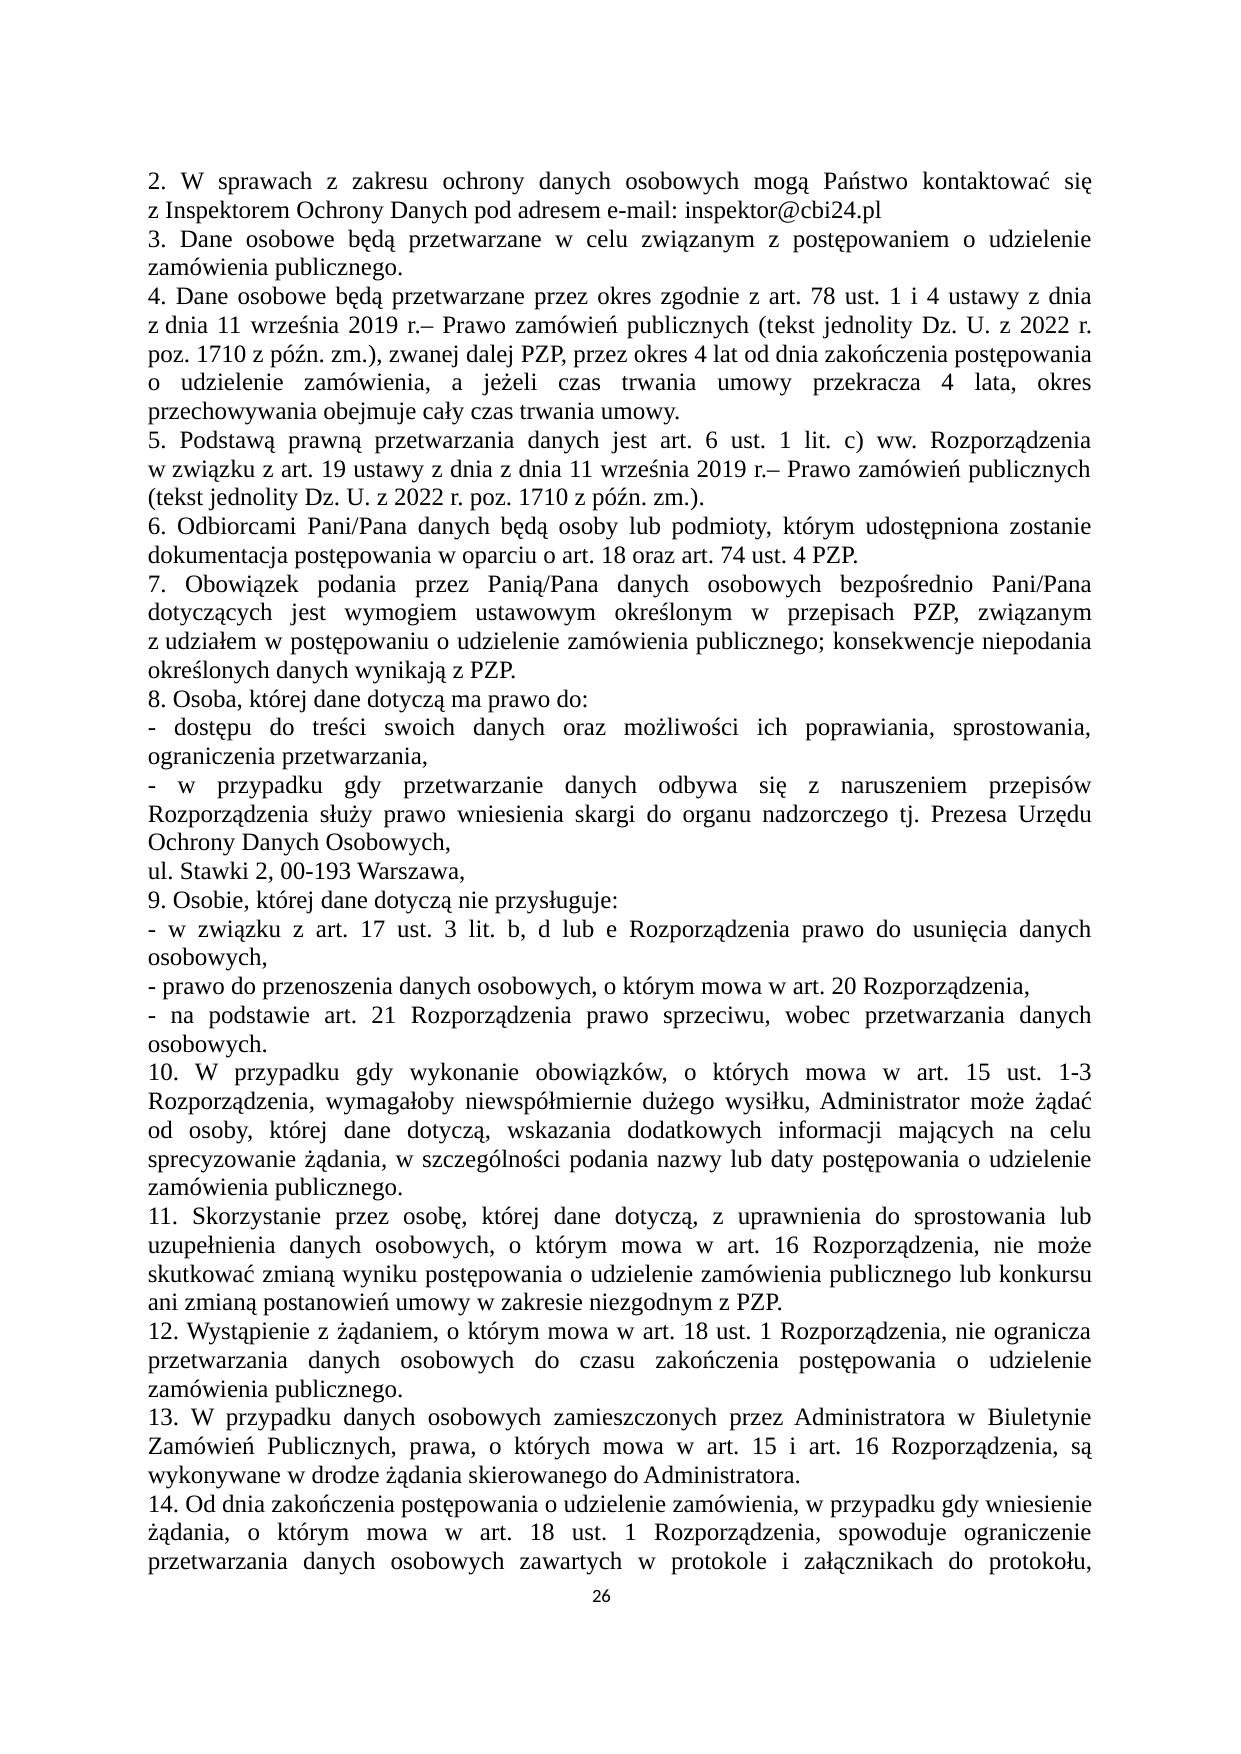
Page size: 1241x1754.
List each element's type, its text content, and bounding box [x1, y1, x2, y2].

text 10. W przypadku gdy wykonanie obowiązków, o których mowa w art. 15 ust. 1-3 Rozporządzenia, wymagałoby niewspółmiernie dużego wysiłku, Administrator może żądać od osoby, której dane dotyczą, wskazania dodatkowych informacji mających na celu sprecyzowanie żądania, w szczególności podania nazwy lub daty postępowania o udzielenie zamówienia publicznego. [148, 1057, 1093, 1201]
text 8. Osoba, której dane dotyczą ma prawo do: [148, 684, 1093, 712]
text - na podstawie art. 21 Rozporządzenia prawo sprzeciwu, wobec przetwarzania danych osobowych. [148, 1000, 1093, 1057]
text - w przypadku gdy przetwarzanie danych odbywa się z naruszeniem przepisów Rozporządzenia służy prawo wniesienia skargi do organu nadzorczego tj. Prezesa Urzędu Ochrony Danych Osobowych, [148, 770, 1093, 856]
text 11. Skorzystanie przez osobę, której dane dotyczą, z uprawnienia do sprostowania lub uzupełnienia danych osobowych, o którym mowa w art. 16 Rozporządzenia, nie może skutkować zmianą wyniku postępowania o udzielenie zamówienia publicznego lub konkursu ani zmianą postanowień umowy w zakresie niezgodnym z PZP. [148, 1201, 1093, 1316]
text - w związku z art. 17 ust. 3 lit. b, d lub e Rozporządzenia prawo do usunięcia danych osobowych, [148, 914, 1093, 971]
text 12. Wystąpienie z żądaniem, o którym mowa w art. 18 ust. 1 Rozporządzenia, nie ogranicza przetwarzania danych osobowych do czasu zakończenia postępowania o udzielenie zamówienia publicznego. [148, 1316, 1093, 1402]
text 7. Obowiązek podania przez Panią/Pana danych osobowych bezpośrednio Pani/Pana dotyczących jest wymogiem ustawowym określonym w przepisach PZP, związanym z udziałem w postępowaniu o udzielenie zamówienia publicznego; konsekwencje niepodania określonych danych wynikają z PZP. [148, 569, 1093, 684]
text - dostępu do treści swoich danych oraz możliwości ich poprawiania, sprostowania, ograniczenia przetwarzania, [148, 712, 1093, 770]
text 13. W przypadku danych osobowych zamieszczonych przez Administratora w Biuletynie Zamówień Publicznych, prawa, o których mowa w art. 15 i art. 16 Rozporządzenia, są wykonywane w drodze żądania skierowanego do Administratora. [148, 1402, 1093, 1489]
text 2. W sprawach z zakresu ochrony danych osobowych mogą Państwo kontaktować się z Inspektorem Ochrony Danych pod adresem e-mail: inspektor@cbi24.pl [148, 166, 1093, 224]
text 3. Dane osobowe będą przetwarzane w celu związanym z postępowaniem o udzielenie zamówienia publicznego. [148, 224, 1093, 281]
text 6. Odbiorcami Pani/Pana danych będą osoby lub podmioty, którym udostępniona zostanie dokumentacja postępowania w oparciu o art. 18 oraz art. 74 ust. 4 PZP. [148, 511, 1093, 569]
text - prawo do przenoszenia danych osobowych, o którym mowa w art. 20 Rozporządzenia, [148, 971, 1093, 1000]
text 5. Podstawą prawną przetwarzania danych jest art. 6 ust. 1 lit. c) ww. Rozporządzenia w związku z art. 19 ustawy z dnia z dnia 11 września 2019 r.– Prawo zamówień publicznych (tekst jednolity Dz. U. z 2022 r. poz. 1710 z późn. zm.). [148, 425, 1093, 511]
text 4. Dane osobowe będą przetwarzane przez okres zgodnie z art. 78 ust. 1 i 4 ustawy z dnia z dnia 11 września 2019 r.– Prawo zamówień publicznych (tekst jednolity Dz. U. z 2022 r. poz. 1710 z późn. zm.), zwanej dalej PZP, przez okres 4 lat od dnia zakończenia postępowania o udzielenie zamówienia, a jeżeli czas trwania umowy przekracza 4 lata, okres przechowywania obejmuje cały czas trwania umowy. [148, 281, 1093, 425]
text 9. Osobie, której dane dotyczą nie przysługuje: [148, 885, 1093, 914]
text 14. Od dnia zakończenia postępowania o udzielenie zamówienia, w przypadku gdy wniesienie żądania, o którym mowa w art. 18 ust. 1 Rozporządzenia, spowoduje ograniczenie przetwarzania danych osobowych zawartych w protokole i załącznikach do protokołu, [148, 1489, 1093, 1575]
text ul. Stawki 2, 00-193 Warszawa, [148, 856, 1093, 885]
